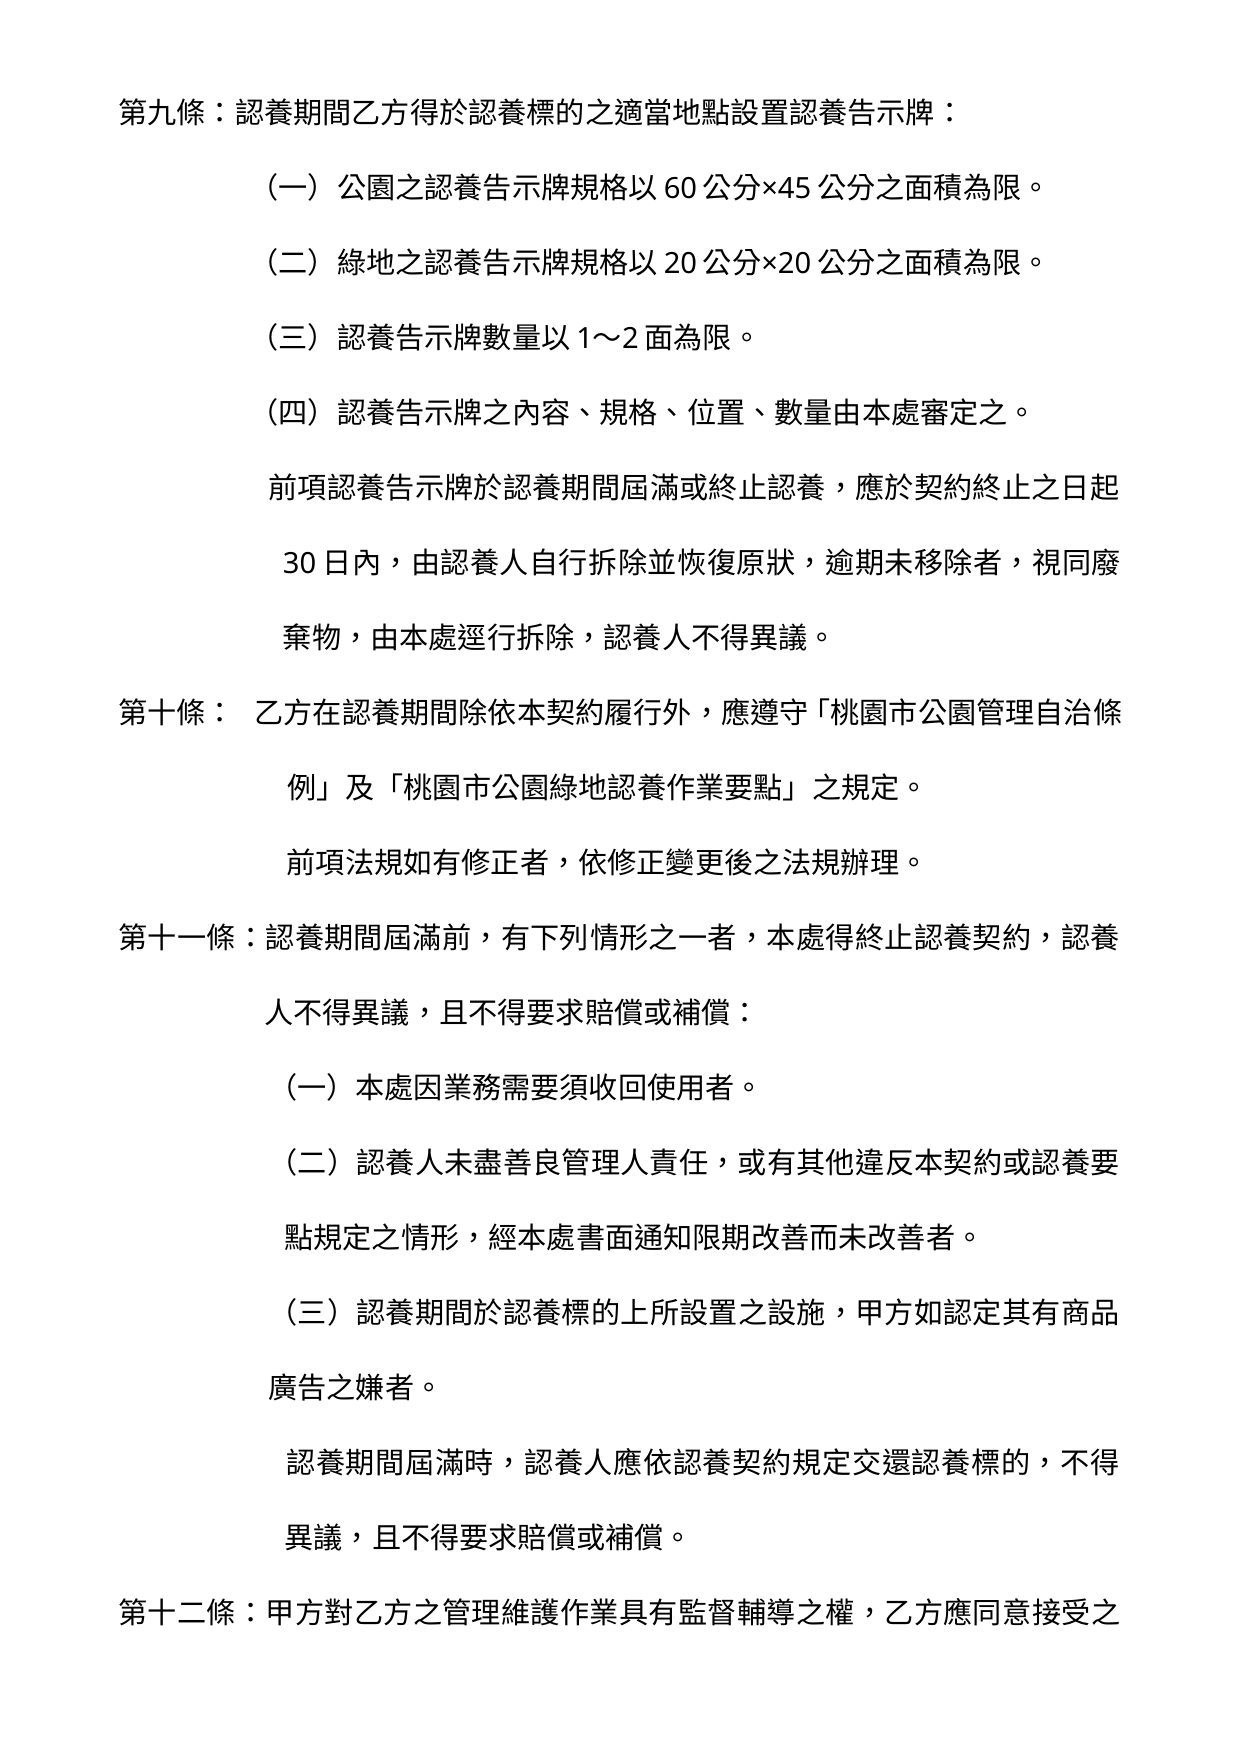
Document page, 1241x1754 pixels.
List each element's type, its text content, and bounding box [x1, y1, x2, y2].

text （四）認養告示牌之內容、規格、位置、數量由本處審定之。 [249, 373, 1122, 448]
text 第十一條：認養期間屆滿前，有下列情形之一者，本處得終止認養契約，認養人不得異議，且不得要求賠償或補償： [118, 898, 1122, 1048]
text （二）認養人未盡善良管理人責任，或有其他違反本契約或認養要點規定之情形，經本處書面通知限期改善而未改善者。 [268, 1123, 1122, 1273]
text （一）公園之認養告示牌規格以60公分×45公分之面積為限。 [249, 148, 1122, 223]
text 前項認養告示牌於認養期間屆滿或終止認養，應於契約終止之日起30日內，由認養人自行拆除並恢復原狀，逾期未移除者，視同廢棄物，由本處逕行拆除，認養人不得異議。 [268, 448, 1122, 673]
text 第十二條：甲方對乙方之管理維護作業具有監督輔導之權，乙方應同意接受之。甲方對於乙方認養之標的，應定期予以考核紀錄評比，並舉辦評比，績效優良者，由本處報請市府予以獎勵並公開表揚，並於網站上公布或刊登於專刊：如成績欠佳，甲方得隨時通知乙方限期改善，乙方應依限改善，否則甲方得終止其認養契約。 [118, 1573, 1122, 1648]
text （三）認養期間於認養標的上所設置之設施，甲方如認定其有商品廣告之嫌者。 [268, 1273, 1122, 1423]
text 第十條： 乙方在認養期間除依本契約履行外，應遵守「桃園市公園管理自治條例」及「桃園市公園綠地認養作業要點」之規定。 [118, 673, 1122, 823]
text 認養期間屆滿時，認養人應依認養契約規定交還認養標的，不得異議，且不得要求賠償或補償。 [284, 1423, 1122, 1573]
text （二）綠地之認養告示牌規格以20公分×20公分之面積為限。 [249, 223, 1122, 298]
text 第九條：認養期間乙方得於認養標的之適當地點設置認養告示牌： [118, 73, 1122, 148]
text 前項法規如有修正者，依修正變更後之法規辦理。 [284, 823, 1122, 898]
text （三）認養告示牌數量以1～2面為限。 [249, 298, 1122, 373]
text （一）本處因業務需要須收回使用者。 [268, 1048, 1122, 1123]
